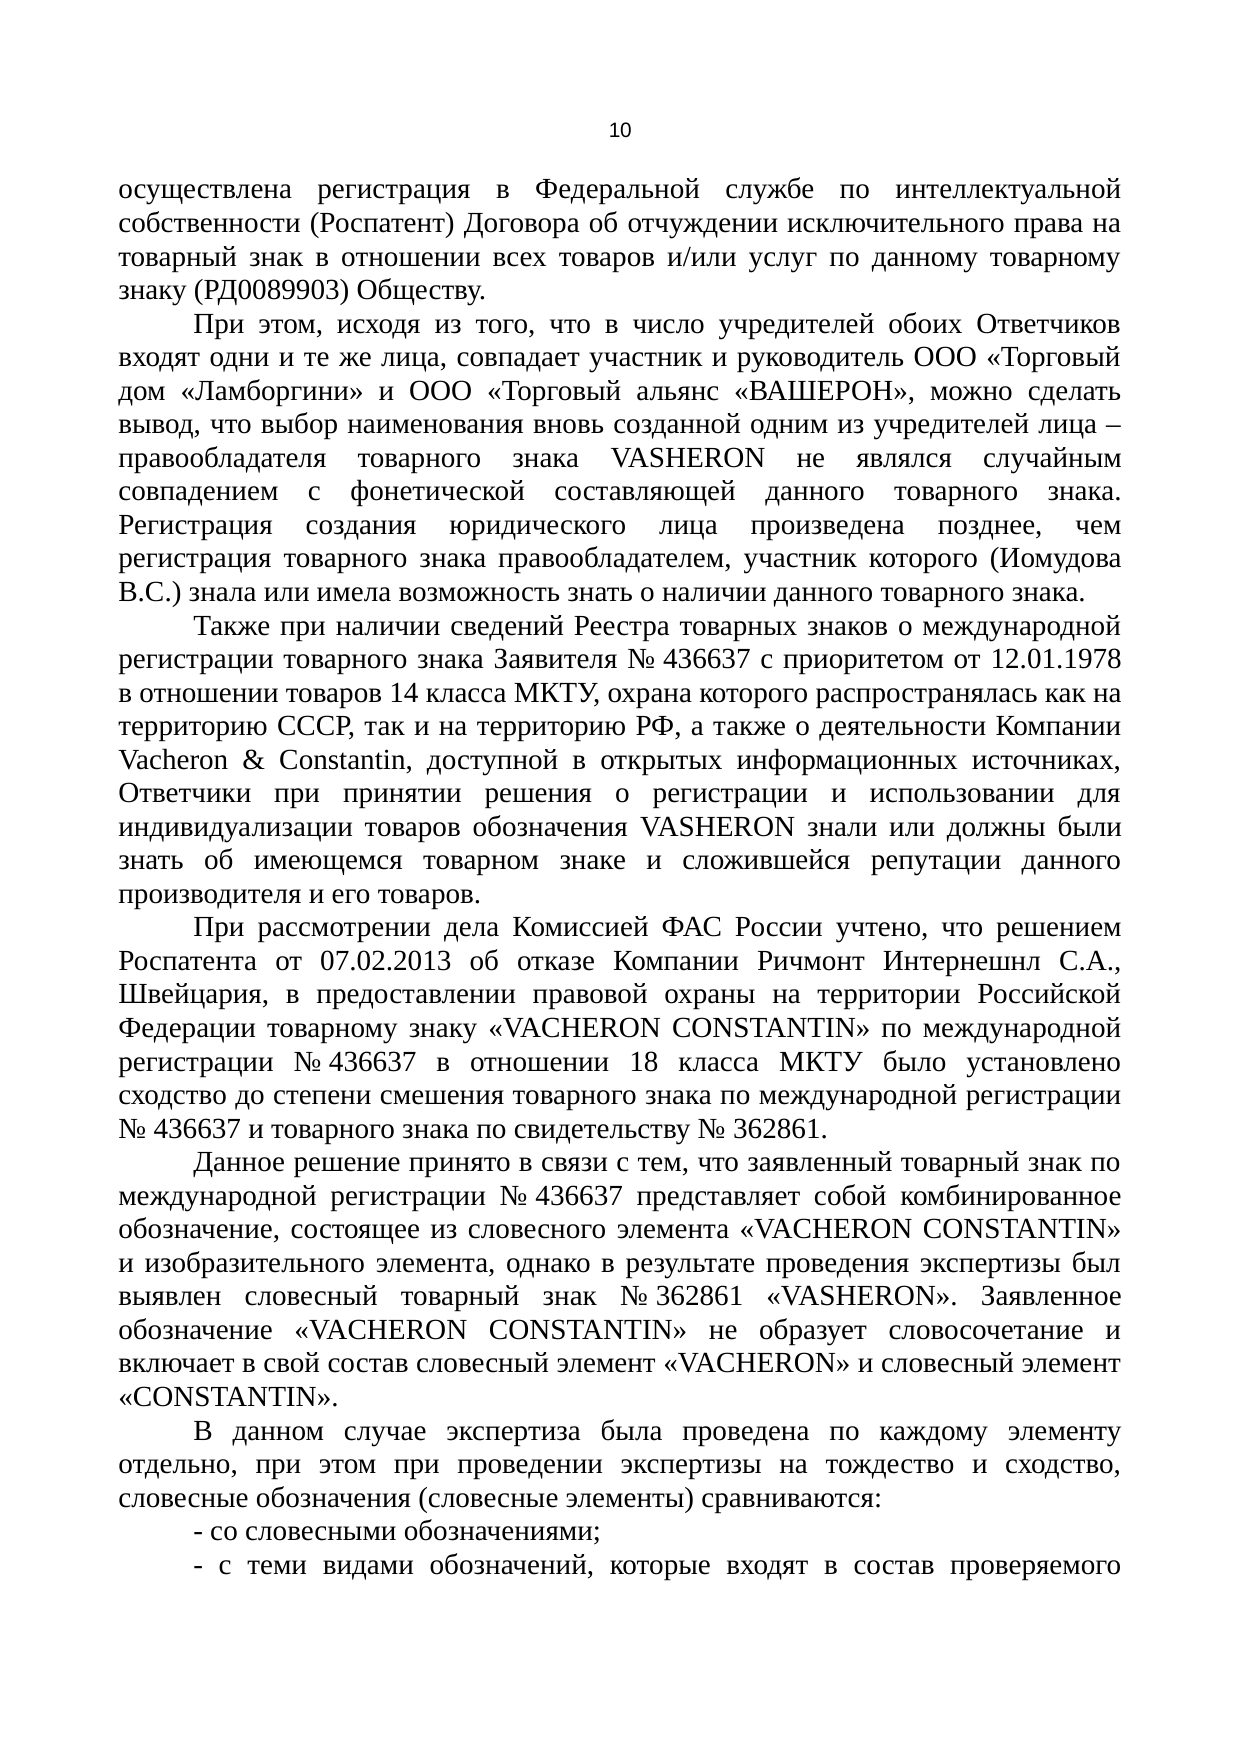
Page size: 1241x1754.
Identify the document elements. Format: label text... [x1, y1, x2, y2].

text При рассмотрении дела Комиссией ФАС России учтено, что решением Роспатента от 07.02.2013 об отказе Компании Ричмонт Интернешнл С.А., Швейцария, в предоставлении правовой охраны на территории Российской Федерации товарному знаку «VACHERON CONSTANTIN» по международной регистрации № 436637 в отношении 18 класса МКТУ было установлено сходство до степени смешения товарного знака по международной регистрации № 436637 и товарного знака по свидетельству № 362861. [118, 909, 1122, 1144]
text - с теми видами обозначений, которые входят в состав проверяемого [118, 1547, 1122, 1580]
text При этом, исходя из того, что в число учредителей обоих Ответчиков входят одни и те же лица, совпадает участник и руководитель ООО «Торговый дом «Ламборгини» и ООО «Торговый альянс «ВАШЕРОН», можно сделать вывод, что выбор наименования вновь созданной одним из учредителей лица – правообладателя товарного знака VASHERON не являлся случайным совпадением с фонетической составляющей данного товарного знака. Регистрация создания юридического лица произведена позднее, чем регистрация товарного знака правообладателем, участник которого (Иомудова В.С.) знала или имела возможность знать о наличии данного товарного знака. [118, 306, 1122, 608]
text осуществлена регистрация в Федеральной службе по интеллектуальной собственности (Роспатент) Договора об отчуждении исключительного права на товарный знак в отношении всех товаров и/или услуг по данному товарному знаку (РД0089903) Обществу. [118, 172, 1122, 306]
text В данном случае экспертиза была проведена по каждому элементу отдельно, при этом при проведении экспертизы на тождество и сходство, словесные обозначения (словесные элементы) сравниваются: [118, 1413, 1122, 1513]
text Также при наличии сведений Реестра товарных знаков о международной регистрации товарного знака Заявителя № 436637 с приоритетом от 12.01.1978 в отношении товаров 14 класса МКТУ, охрана которого распространялась как на территорию СССР, так и на территорию РФ, а также о деятельности Компании Vacheron & Constantin, доступной в открытых информационных источниках, Ответчики при принятии решения о регистрации и использовании для индивидуализации товаров обозначения VASHERON знали или должны были знать об имеющемся товарном знаке и сложившейся репутации данного производителя и его товаров. [118, 608, 1122, 909]
text - со словесными обозначениями; [118, 1513, 1122, 1547]
text Данное решение принято в связи с тем, что заявленный товарный знак по международной регистрации № 436637 представляет собой комбинированное обозначение, состоящее из словесного элемента «VACHERON CONSTANTIN» и изобразительного элемента, однако в результате проведения экспертизы был выявлен словесный товарный знак № 362861 «VASHERON». Заявленное обозначение «VACHERON CONSTANTIN» не образует словосочетание и включает в свой состав словесный элемент «VACHERON» и словесный элемент «CONSTANTIN». [118, 1144, 1122, 1413]
